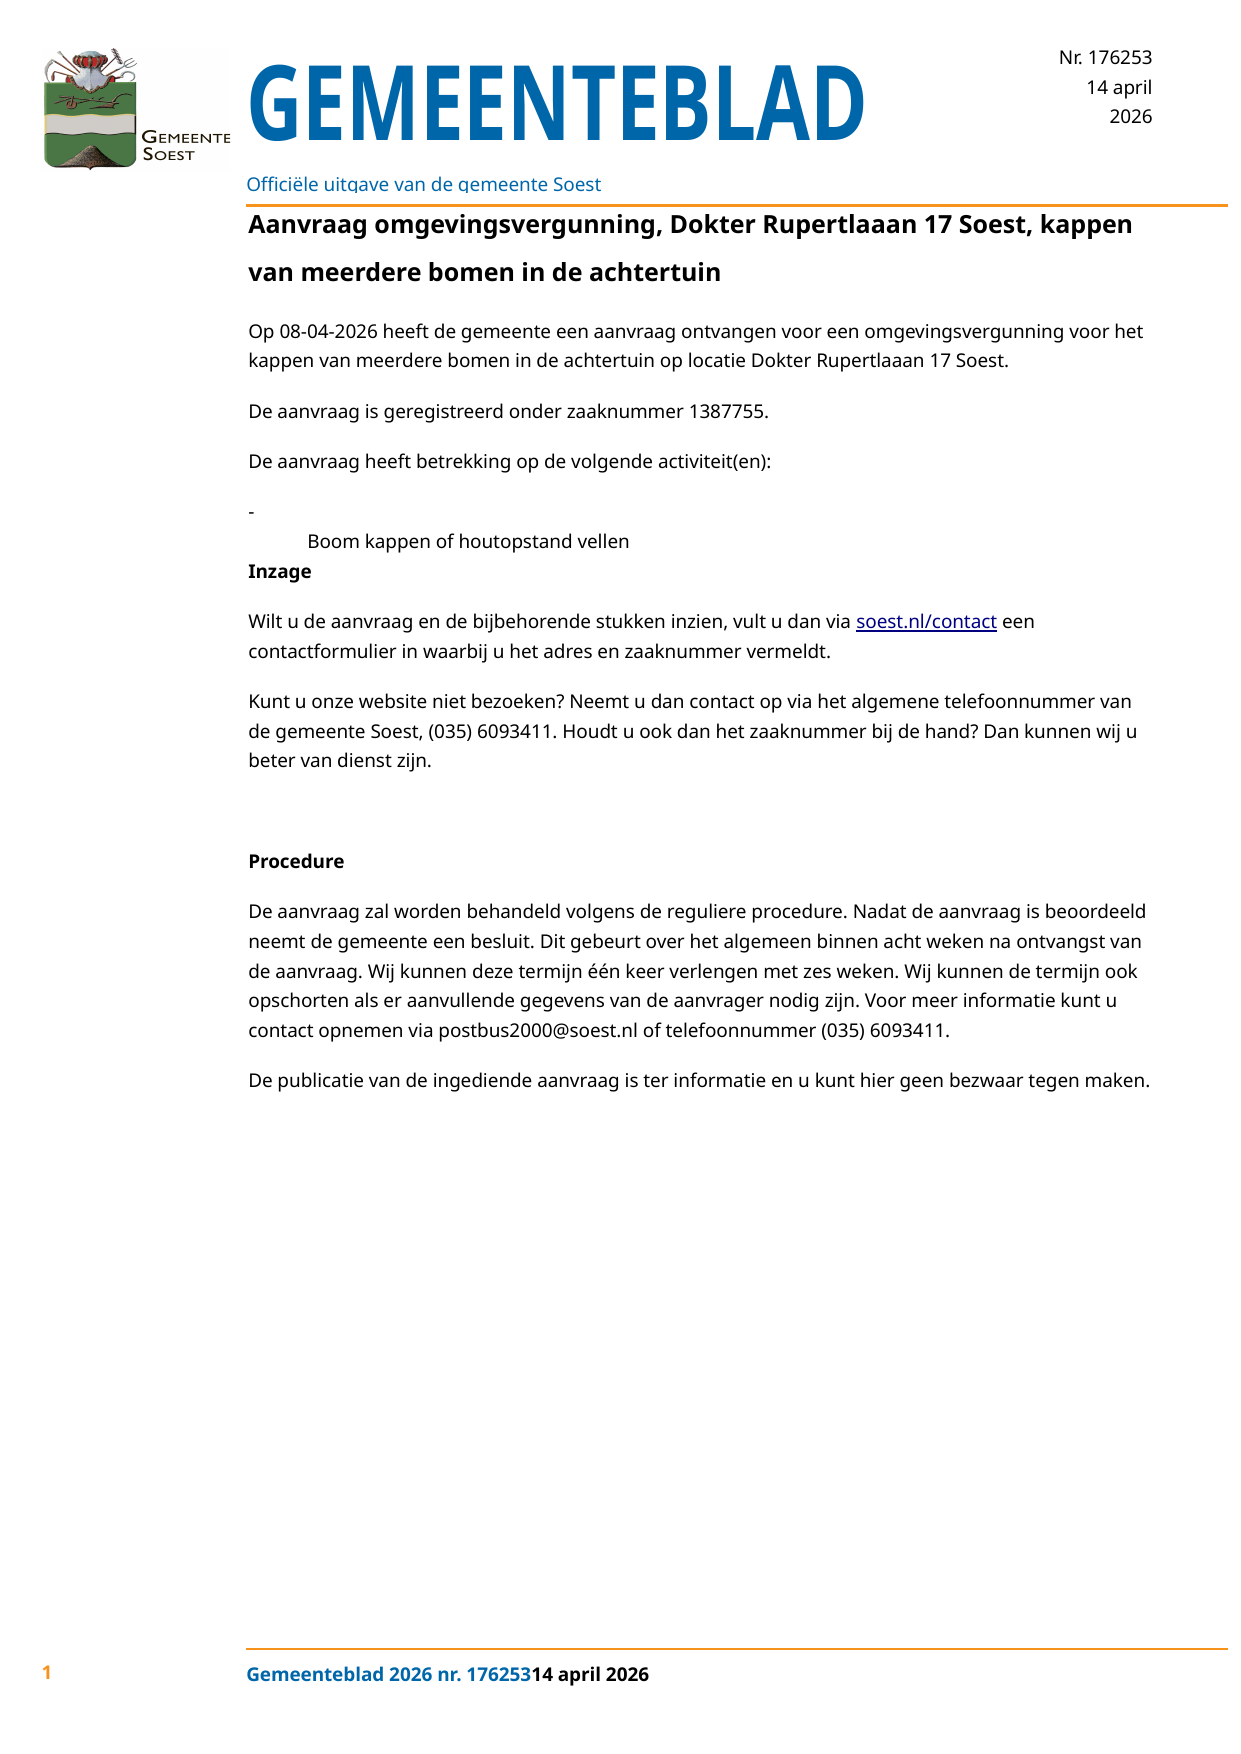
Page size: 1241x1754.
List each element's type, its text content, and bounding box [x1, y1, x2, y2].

text Aanvraag omgevingsvergunning, Dokter Rupertlaaan 17 Soest, kappen van meerdere bomen in de achtertuin [248, 207, 1152, 288]
text De aanvraag is geregistreerd onder zaaknummer 1387755. [248, 398, 1152, 424]
list Boom kappen of houtopstand vellen [248, 528, 1152, 554]
text Op 08-04-2026 heeft de gemeente een aanvraag ontvangen voor een omgevingsvergunning voor het kappen van meerdere bomen in de achtertuin op locatie Dokter Rupertlaaan 17 Soest. [248, 318, 1152, 373]
text Procedure [248, 848, 1152, 874]
text Kunt u onze website niet bezoeken? Neemt u dan contact op via het algemene telefoonnummer van de gemeente Soest, (035) 6093411. Houdt u ook dan het zaaknummer bij de hand? Dan kunnen wij u beter van dienst zijn. [248, 688, 1152, 773]
text De aanvraag heeft betrekking op de volgende activiteit(en): [248, 448, 1152, 474]
text Inzage [248, 558, 1152, 584]
text De aanvraag zal worden behandeld volgens de reguliere procedure. Nadat de aanvraag is beoordeeld neemt de gemeente een besluit. Dit gebeurt over het algemeen binnen acht weken na ontvangst van de aanvraag. Wij kunnen deze termijn één keer verlengen met zes weken. Wij kunnen de termijn ook opschorten als er aanvullende gegevens van de aanvrager nodig zijn. Voor meer informatie kunt u contact opnemen via postbus2000@soest.nl of telefoonnummer (035) 6093411. [248, 899, 1152, 1043]
text Wilt u de aanvraag en de bijbehorende stukken inzien, vult u dan via soest.nl/contact een contactformulier in waarbij u het adres en zaaknummer vermeldt. [248, 608, 1152, 664]
text De publicatie van de ingediende aanvraag is ter informatie en u kunt hier geen bezwaar tegen maken. [248, 1067, 1152, 1093]
picture [41, 47, 231, 172]
